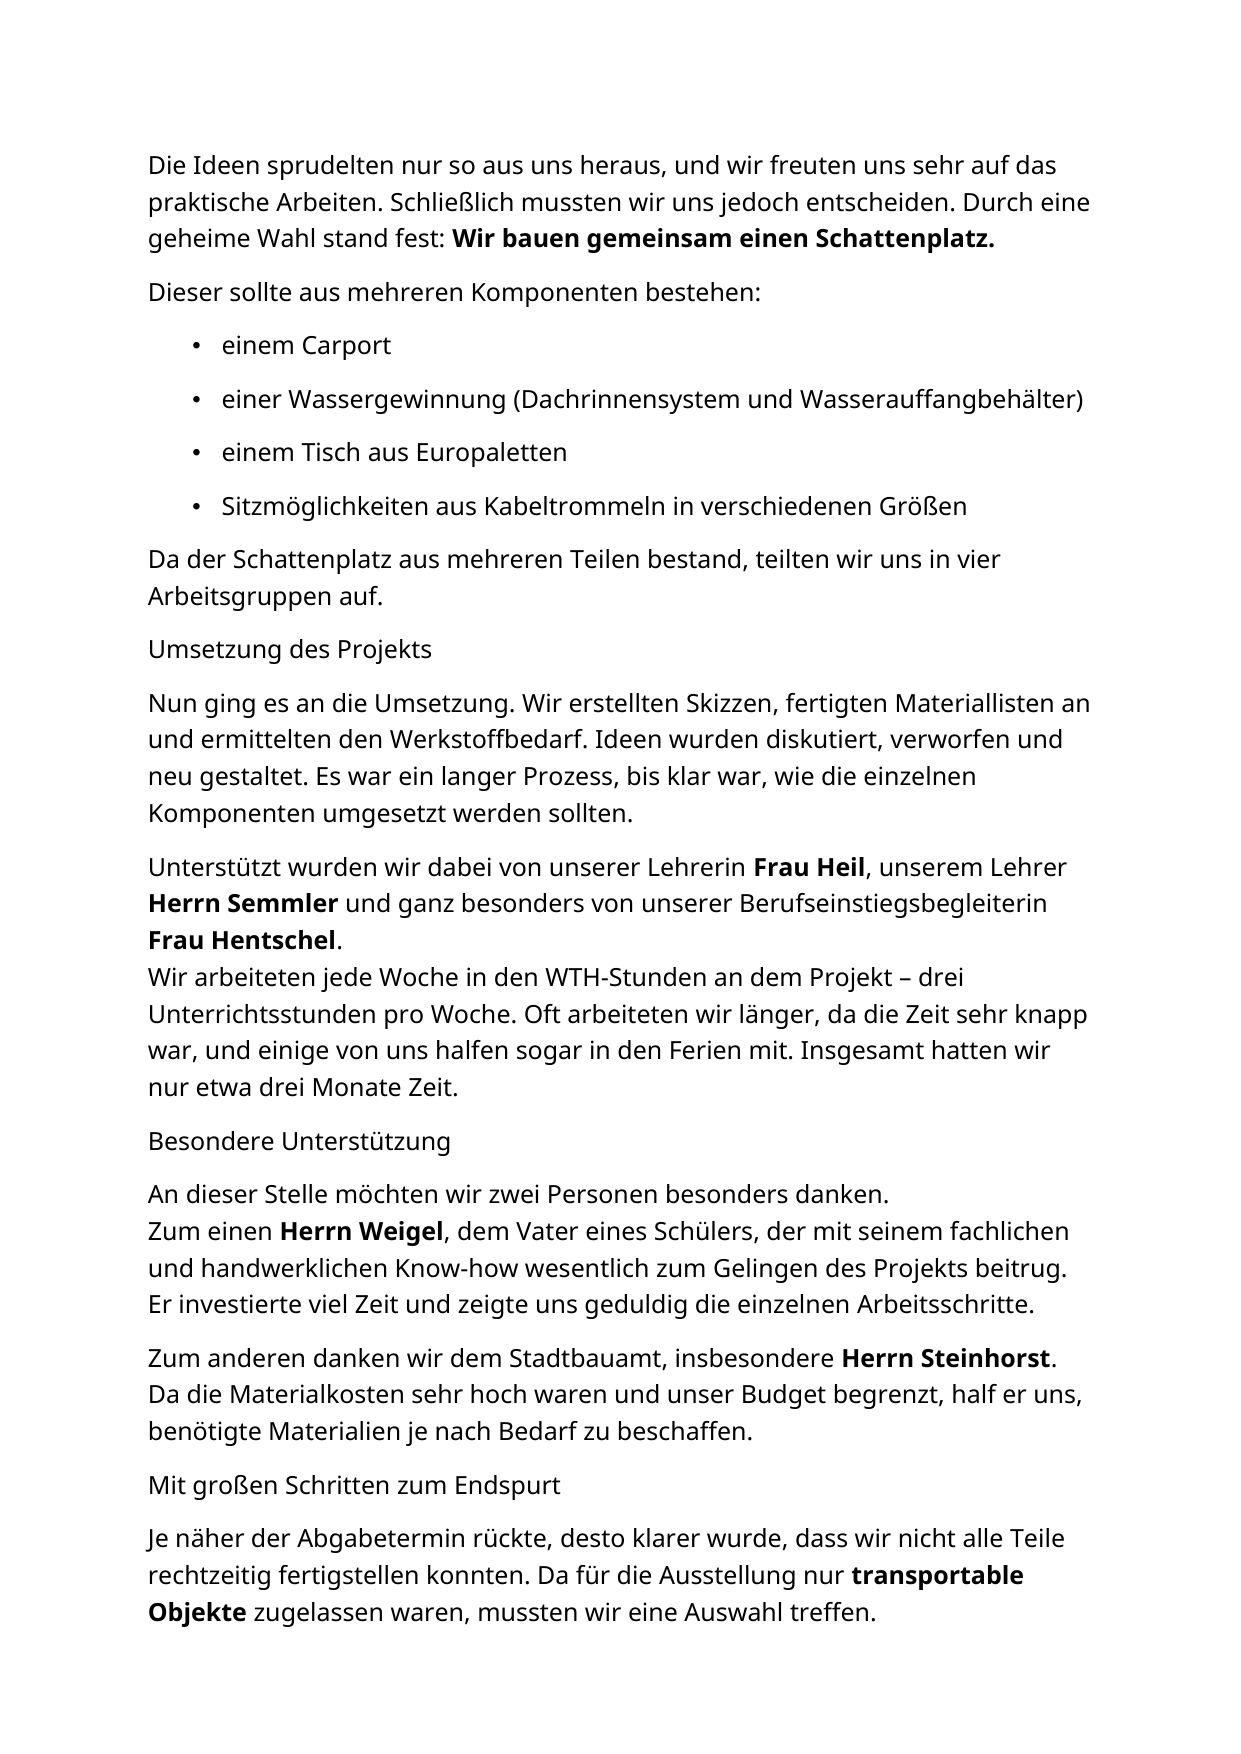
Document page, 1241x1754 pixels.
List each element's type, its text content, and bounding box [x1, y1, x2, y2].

text Zum anderen danken wir dem Stadtbauamt, insbesondere Herrn Steinhorst. Da die Materialkosten sehr hoch waren und unser Budget begrenzt, half er uns, benötigte Materialien je nach Bedarf zu beschaffen. [148, 1340, 1093, 1448]
list Sitzmöglichkeiten aus Kabeltrommeln in verschiedenen Größen [192, 488, 1093, 522]
text Da der Schattenplatz aus mehreren Teilen bestand, teilten wir uns in vier Arbeitsgruppen auf. [148, 542, 1093, 613]
text Je näher der Abgabetermin rückte, desto klarer wurde, dass wir nicht alle Teile rechtzeitig fertigstellen konnten. Da für die Ausstellung nur transportable Objekte zugelassen waren, mussten wir eine Auswahl treffen. [148, 1521, 1093, 1628]
subtitle Umsetzung des Projekts [148, 632, 1093, 666]
list einem Carport [192, 328, 1093, 362]
text Nun ging es an die Umsetzung. Wir erstellten Skizzen, fertigten Materiallisten an und ermittelten den Werkstoffbedarf. Ideen wurden diskutiert, verworfen und neu gestaltet. Es war ein langer Prozess, bis klar war, wie die einzelnen Komponenten umgesetzt werden sollten. [148, 685, 1093, 830]
list einem Tisch aus Europaletten [192, 435, 1093, 469]
subtitle Mit großen Schritten zum Endspurt [148, 1467, 1093, 1501]
subtitle Besondere Unterstützung [148, 1123, 1093, 1157]
text Die Ideen sprudelten nur so aus uns heraus, und wir freuten uns sehr auf das praktische Arbeiten. Schließlich mussten wir uns jedoch entscheiden. Durch eine geheime Wahl stand fest: Wir bauen gemeinsam einen Schattenplatz. [148, 148, 1093, 255]
text Dieser sollte aus mehreren Komponenten bestehen: [148, 274, 1093, 309]
list einer Wassergewinnung (Dachrinnensystem und Wasserauffangbehälter) [192, 381, 1093, 416]
text Unterstützt wurden wir dabei von unserer Lehrerin Frau Heil, unserem Lehrer Herrn Semmler und ganz besonders von unserer Berufseinstiegsbegleiterin Frau Hentschel. Wir arbeiteten jede Woche in den WTH-Stunden an dem Projekt – drei Unterrichtsstunden pro Woche. Oft arbeiteten wir länger, da die Zeit sehr knapp war, und einige von uns halfen sogar in den Ferien mit. Insgesamt hatten wir nur etwa drei Monate Zeit. [148, 849, 1093, 1104]
text An dieser Stelle möchten wir zwei Personen besonders danken. Zum einen Herrn Weigel, dem Vater eines Schülers, der mit seinem fachlichen und handwerklichen Know-how wesentlich zum Gelingen des Projekts beitrug. Er investierte viel Zeit und zeigte uns geduldig die einzelnen Arbeitsschritte. [148, 1177, 1093, 1321]
